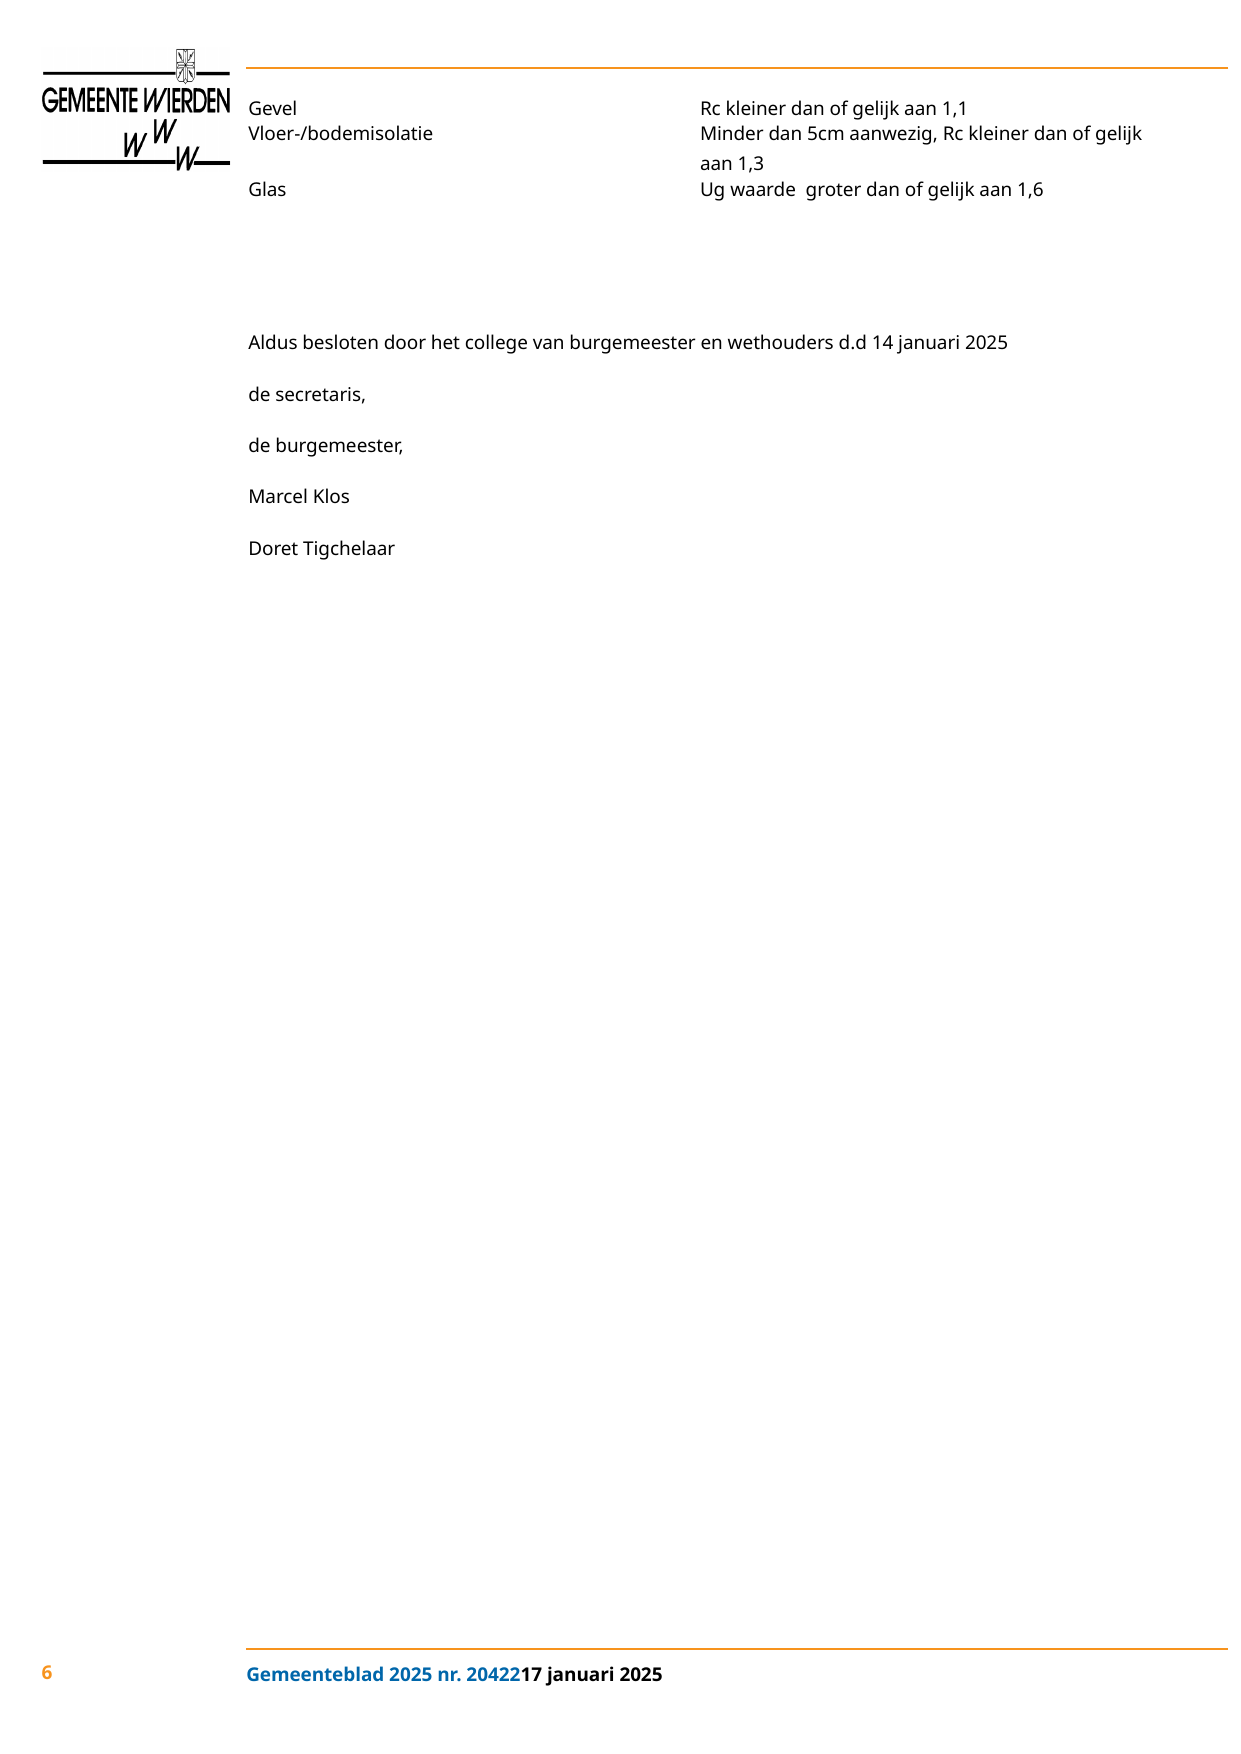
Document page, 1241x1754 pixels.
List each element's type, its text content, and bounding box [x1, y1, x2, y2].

table_cell Vloer-/bodemisolatie [248, 121, 700, 176]
text de secretaris, [248, 381, 1152, 406]
text Marcel Klos [248, 484, 1152, 509]
table_cell Rc kleiner dan of gelijk aan 1,1 [700, 95, 1152, 121]
text Aldus besloten door het college van burgemeester en wethouders d.d 14 januari 2025 [248, 329, 1152, 355]
text Doret Tigchelaar [248, 535, 1152, 561]
table_cell Gevel [248, 95, 700, 121]
table_cell Minder dan 5cm aanwezig, Rc kleiner dan of gelijk aan 1,3 [700, 121, 1152, 176]
table_cell Ug waarde groter dan of gelijk aan 1,6 [700, 176, 1152, 202]
text de burgemeester, [248, 432, 1152, 458]
table_cell Glas [248, 176, 700, 202]
picture [41, 47, 231, 172]
